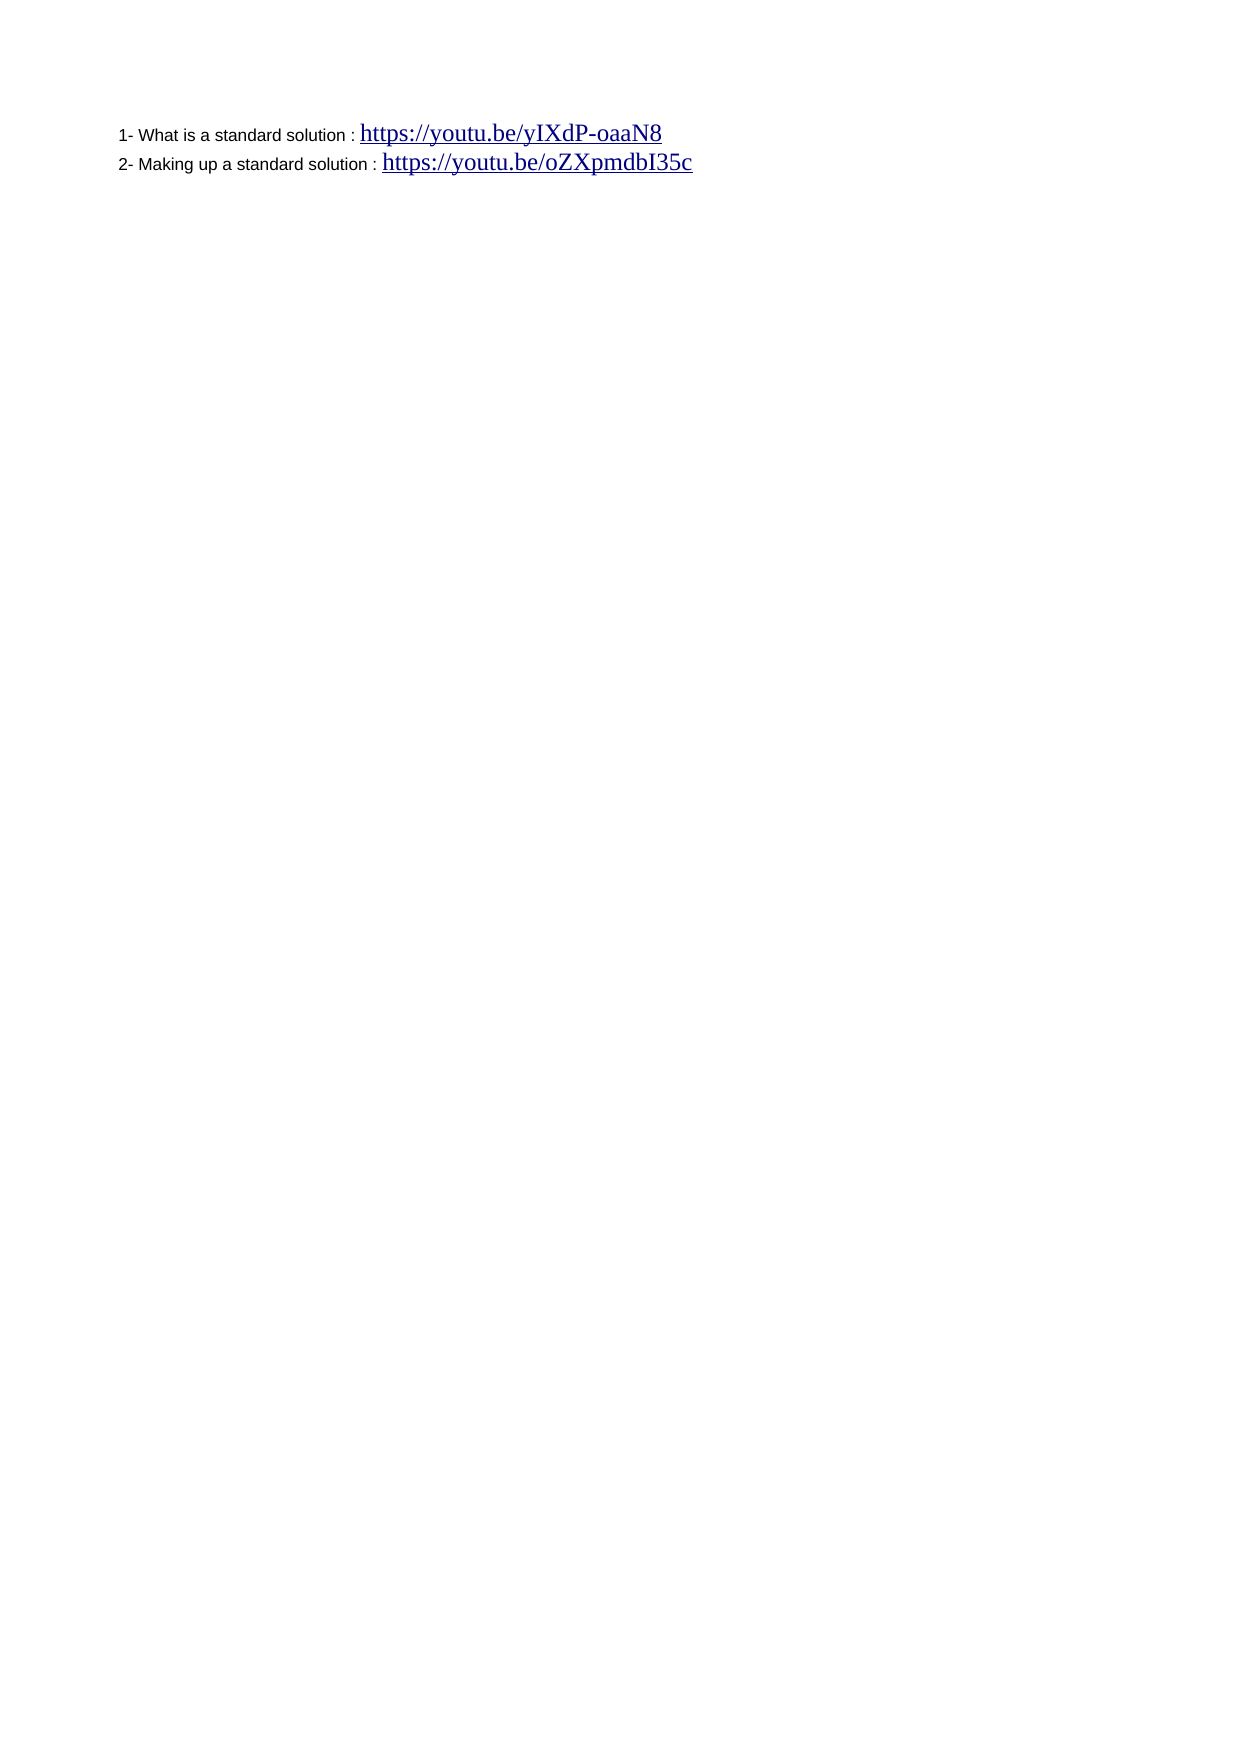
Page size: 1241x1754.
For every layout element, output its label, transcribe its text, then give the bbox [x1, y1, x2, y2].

text 2- Making up a standard solution : https://youtu.be/oZXpmdbI35c [118, 147, 1122, 176]
text 1- What is a standard solution : https://youtu.be/yIXdP-oaaN8 [118, 118, 1122, 147]
